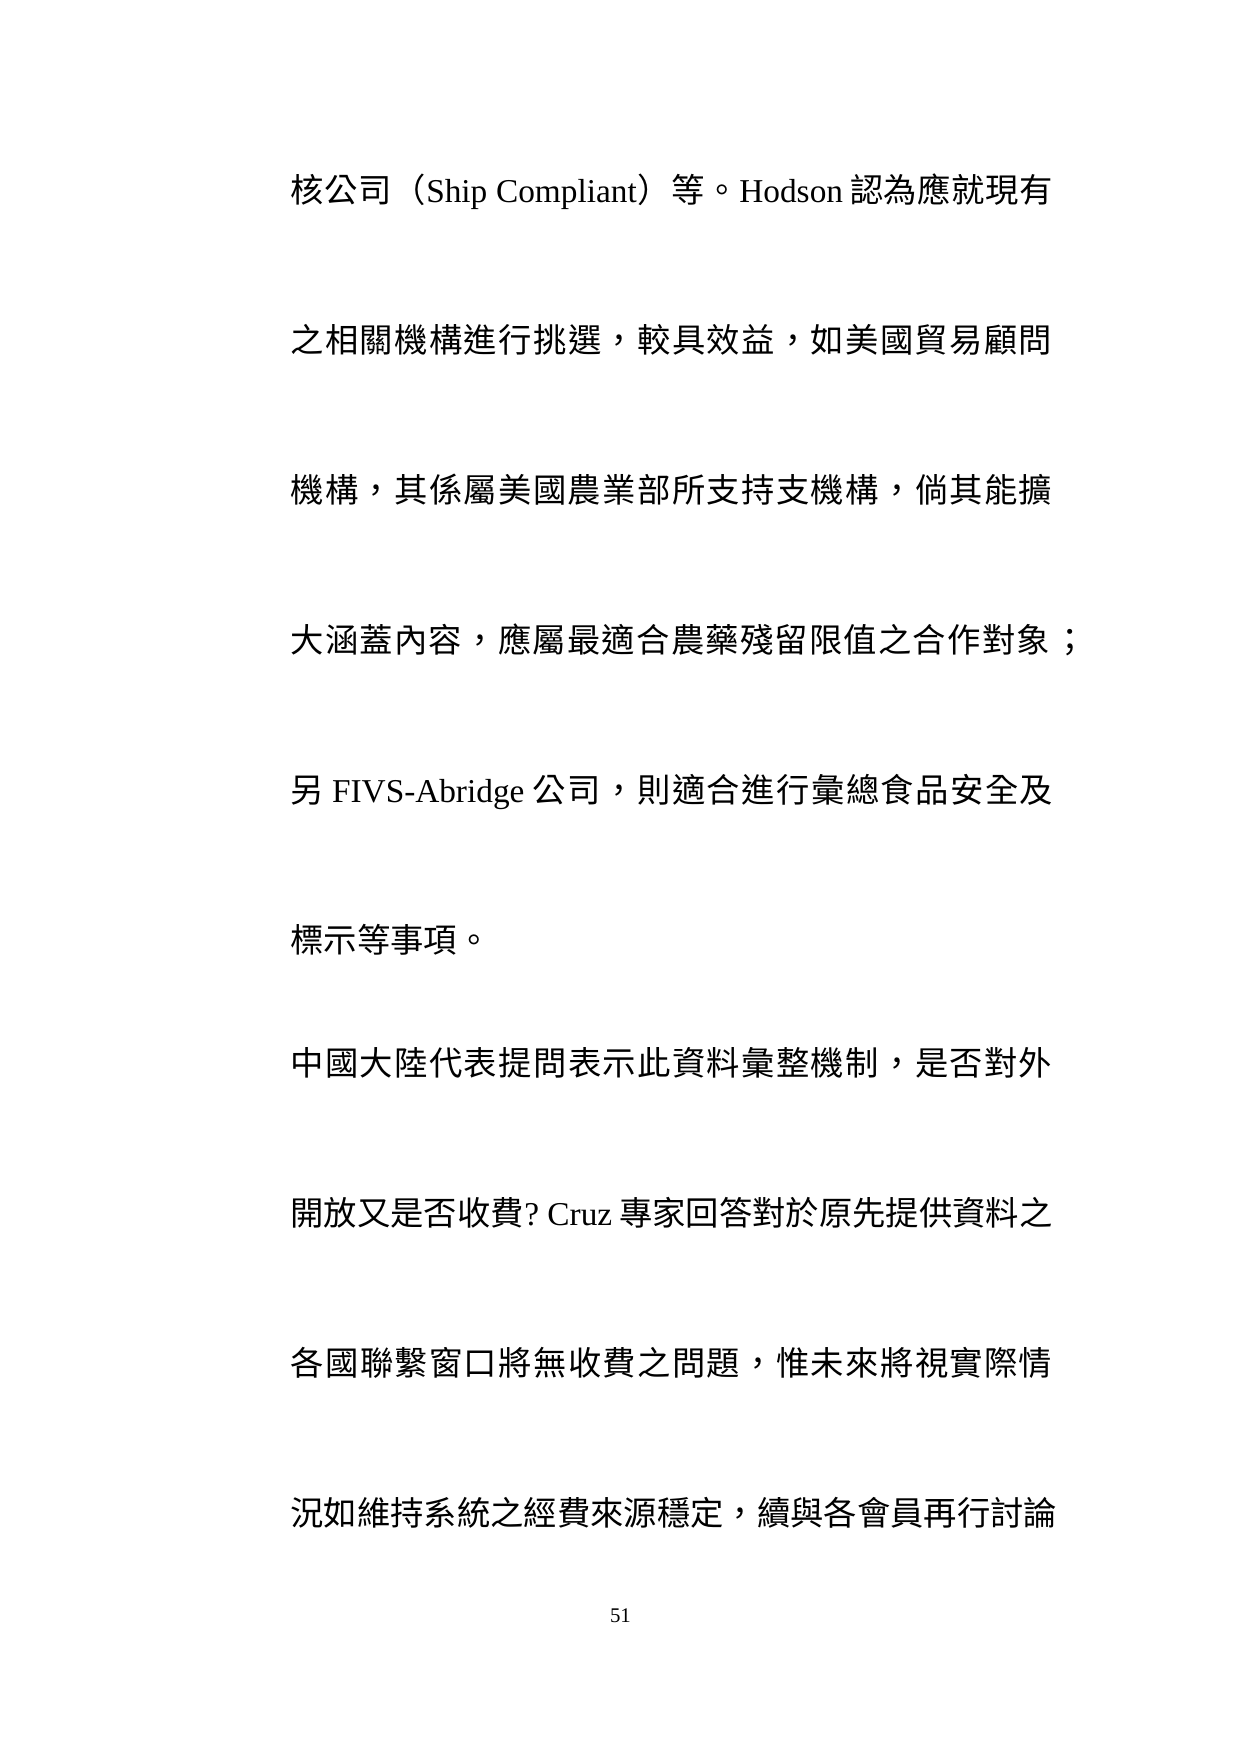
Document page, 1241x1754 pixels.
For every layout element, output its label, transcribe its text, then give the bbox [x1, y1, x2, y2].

text 中國大陸代表提問表示此資料彙整機制，是否對外開放又是否收費? Cruz專家回答對於原先提供資料之各國聯繫窗口將無收費之問題，惟未來將視實際情況如維持系統之經費來源穩定，續與各會員再行討論。 [290, 1023, 1053, 1548]
text Hodson報告指出對於APEC各會員所提供葡萄酒類相關法規內容之彙整工作應委託相關組織，以完備資料庫更新及進行相關分析之目的。Hodson並介紹目前國際上常見對於提供葡萄酒生產及組成分相關資訊者，如FIVS-Abridge資訊服務公司、澳洲葡萄酒研究所（Australian Wine Research Institute, AWRI）、美國財政部酒類與菸草稅務局（Alcohol and Tax and Trade Bureau, TTB）、美國貿易顧問機構（Bryant Christie Incorporate, BCI）、歐洲葡萄酒及烈酒資訊機構（NET Vins & Spiriteux, NETVS）、及美國流程稽核公司（Ship Compliant）等。Hodson認為應就現有之相關機構進行挑選，較具效益，如美國貿易顧問機構，其係屬美國農業部所支持支機構，倘其能擴大涵蓋內容，應屬最適合農藥殘留限值之合作對象；另FIVS-Abridge公司，則適合進行彙總食品安全及標示等事項。 [290, 150, 1053, 975]
